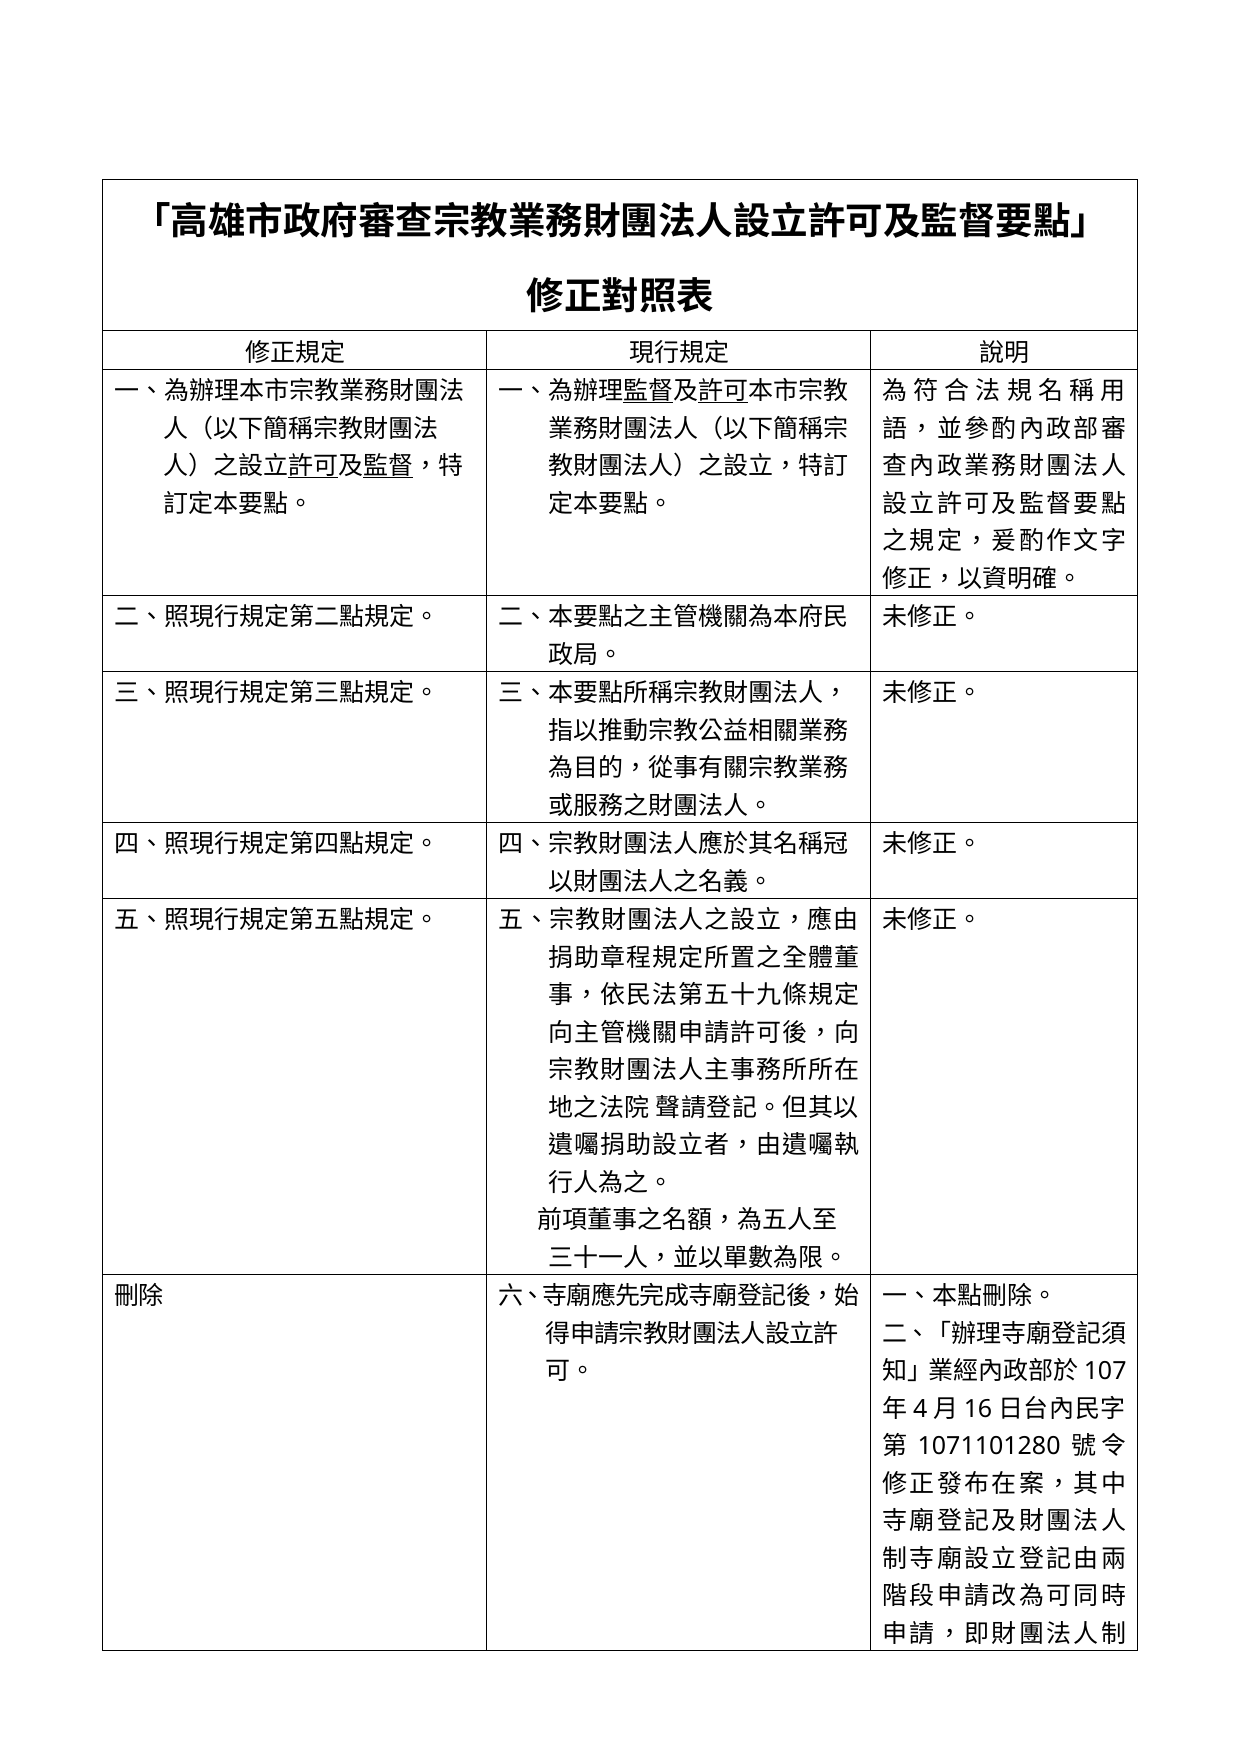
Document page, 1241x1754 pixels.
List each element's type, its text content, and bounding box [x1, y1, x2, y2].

table_cell 未修正。 [871, 596, 1137, 671]
table_cell 四、照現行規定第四點規定。 [103, 823, 486, 898]
table_cell 刪除 [103, 1275, 486, 1650]
table_cell 說明 [871, 331, 1137, 369]
table_cell 二、照現行規定第二點規定。 [103, 596, 486, 671]
table_header 「高雄市政府審查宗教業務財團法人設立許可及監督要點」 修正對照表 [103, 180, 1137, 330]
table_cell 一、為辦理本市宗教業務財團法人（以下簡稱宗教財團法人）之設立許可及監督，特訂定本要點。 [103, 370, 486, 595]
table_cell 五、宗教財團法人之設立，應由捐助章程規定所置之全體董事，依民法第五十九條規定向主管機關申請許可後，向宗教財團法人主事務所所在地之法院 聲請登記。但其以遺囑捐助設立者，由遺囑執行人為之。 前項董事之名額，為五人至三十一人，並以單數為限。 [487, 899, 870, 1274]
table_cell 一、本點刪除。 二、「辦理寺廟登記須知」業經內政部於107年4月16日台內民字第1071101280號令修正發布在案，其中寺廟登記及財團法人制寺廟設立登記由兩階段申請改為可同時申請，即財團法人制 [871, 1275, 1137, 1650]
table_cell 修正規定 [103, 331, 486, 369]
table_cell 為符合法規名稱用語，並參酌內政部審查內政業務財團法人設立許可及監督要點之規定，爰酌作文字修正，以資明確。 [871, 370, 1137, 595]
table_cell 二、本要點之主管機關為本府民政局。 [487, 596, 870, 671]
table_cell 三、照現行規定第三點規定。 [103, 672, 486, 822]
table_cell 五、照現行規定第五點規定。 [103, 899, 486, 1274]
table_cell 未修正。 [871, 823, 1137, 898]
table_cell 一、為辦理監督及許可本市宗教業務財團法人（以下簡稱宗教財團法人）之設立，特訂定本要點。 [487, 370, 870, 595]
table_cell 六、寺廟應先完成寺廟登記後，始得申請宗教財團法人設立許可。 [487, 1275, 870, 1650]
table_cell 未修正。 [871, 672, 1137, 822]
table_cell 四、宗教財團法人應於其名稱冠以財團法人之名義。 [487, 823, 870, 898]
table_cell 三、本要點所稱宗教財團法人，指以推動宗教公益相關業務為目的，從事有關宗教業務或服務之財團法人。 [487, 672, 870, 822]
table_cell 現行規定 [487, 331, 870, 369]
table_cell 未修正。 [871, 899, 1137, 1274]
